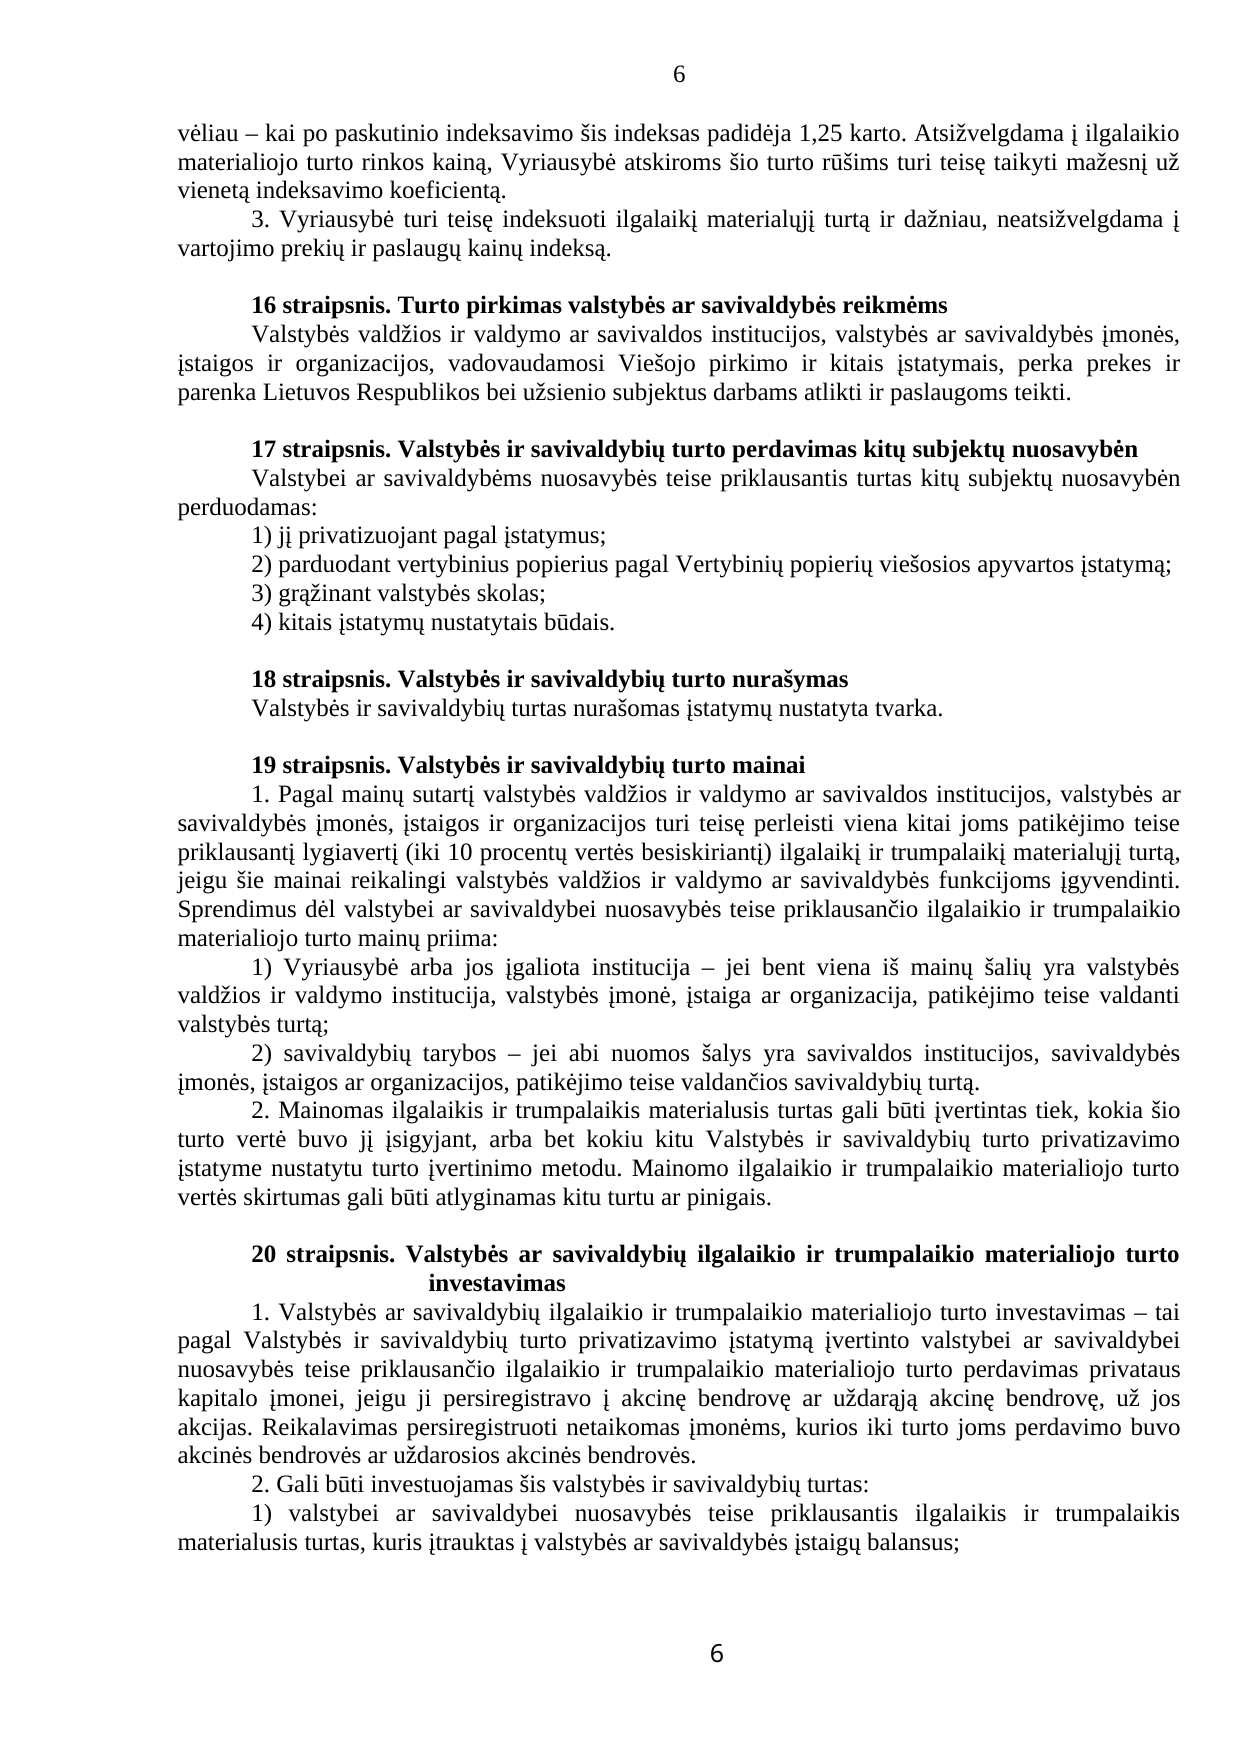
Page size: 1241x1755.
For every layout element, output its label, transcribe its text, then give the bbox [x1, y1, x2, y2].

text 1. Valstybės ar savivaldybių ilgalaikio ir trumpalaikio materialiojo turto investavimas – tai pagal Valstybės ir savivaldybių turto privatizavimo įstatymą įvertinto valstybei ar savivaldybei nuosavybės teise priklausančio ilgalaikio ir trumpalaikio materialiojo turto perdavimas privataus kapitalo įmonei, jeigu ji persiregistravo į akcinę bendrovę ar uždarąją akcinę bendrovę, už jos akcijas. Reikalavimas persiregistruoti netaikomas įmonėms, kurios iki turto joms perdavimo buvo akcinės bendrovės ar uždarosios akcinės bendrovės. [177, 1297, 1181, 1469]
text 4) kitais įstatymų nustatytais būdais. [177, 607, 1181, 636]
text Valstybės ir savivaldybių turtas nurašomas įstatymų nustatyta tvarka. [177, 693, 1181, 722]
text 17 straipsnis. Valstybės ir savivaldybių turto perdavimas kitų subjektų nuosavybėn [251, 434, 1181, 463]
text 2. Mainomas ilgalaikis ir trumpalaikis materialusis turtas gali būti įvertintas tiek, kokia šio turto vertė buvo jį įsigyjant, arba bet kokiu kitu Valstybės ir savivaldybių turto privatizavimo įstatyme nustatytu turto įvertinimo metodu. Mainomo ilgalaikio ir trumpalaikio materialiojo turto vertės skirtumas gali būti atlyginamas kitu turtu ar pinigais. [177, 1096, 1181, 1211]
text 19 straipsnis. Valstybės ir savivaldybių turto mainai [177, 751, 1181, 779]
text 3) grąžinant valstybės skolas; [177, 578, 1181, 607]
text 2) savivaldybių tarybos – jei abi nuomos šalys yra savivaldos institucijos, savivaldybės įmonės, įstaigos ar organizacijos, patikėjimo teise valdančios savivaldybių turtą. [177, 1038, 1181, 1096]
text 20 straipsnis. Valstybės ar savivaldybių ilgalaikio ir trumpalaikio materialiojo turto investavimas [251, 1239, 1181, 1297]
text vėliau – kai po paskutinio indeksavimo šis indeksas padidėja 1,25 karto. Atsižvelgdama į ilgalaikio materialiojo turto rinkos kainą, Vyriausybė atskiroms šio turto rūšims turi teisę taikyti mažesnį už vienetą indeksavimo koeficientą. [177, 118, 1181, 204]
text 1) jį privatizuojant pagal įstatymus; [177, 521, 1181, 549]
text 3. Vyriausybė turi teisę indeksuoti ilgalaikį materialųjį turtą ir dažniau, neatsižvelgdama į vartojimo prekių ir paslaugų kainų indeksą. [177, 204, 1181, 262]
text 1. Pagal mainų sutartį valstybės valdžios ir valdymo ar savivaldos institucijos, valstybės ar savivaldybės įmonės, įstaigos ir organizacijos turi teisę perleisti viena kitai joms patikėjimo teise priklausantį lygiavertį (iki 10 procentų vertės besiskiriantį) ilgalaikį ir trumpalaikį materialųjį turtą, jeigu šie mainai reikalingi valstybės valdžios ir valdymo ar savivaldybės funkcijoms įgyvendinti. Sprendimus dėl valstybei ar savivaldybei nuosavybės teise priklausančio ilgalaikio ir trumpalaikio materialiojo turto mainų priima: [177, 779, 1181, 952]
text 16 straipsnis. Turto pirkimas valstybės ar savivaldybės reikmėms [177, 291, 1181, 319]
text Valstybei ar savivaldybėms nuosavybės teise priklausantis turtas kitų subjektų nuosavybėn perduodamas: [177, 463, 1181, 521]
text 1) valstybei ar savivaldybei nuosavybės teise priklausantis ilgalaikis ir trumpalaikis materialusis turtas, kuris įtrauktas į valstybės ar savivaldybės įstaigų balansus; [177, 1498, 1181, 1556]
text Valstybės valdžios ir valdymo ar savivaldos institucijos, valstybės ar savivaldybės įmonės, įstaigos ir organizacijos, vadovaudamosi Viešojo pirkimo ir kitais įstatymais, perka prekes ir parenka Lietuvos Respublikos bei užsienio subjektus darbams atlikti ir paslaugoms teikti. [177, 319, 1181, 406]
text 2) parduodant vertybinius popierius pagal Vertybinių popierių viešosios apyvartos įstatymą; [177, 549, 1181, 578]
text 1) Vyriausybė arba jos įgaliota institucija – jei bent viena iš mainų šalių yra valstybės valdžios ir valdymo institucija, valstybės įmonė, įstaiga ar organizacija, patikėjimo teise valdanti valstybės turtą; [177, 952, 1181, 1038]
text 18 straipsnis. Valstybės ir savivaldybių turto nurašymas [177, 664, 1181, 693]
text 2. Gali būti investuojamas šis valstybės ir savivaldybių turtas: [177, 1469, 1181, 1498]
